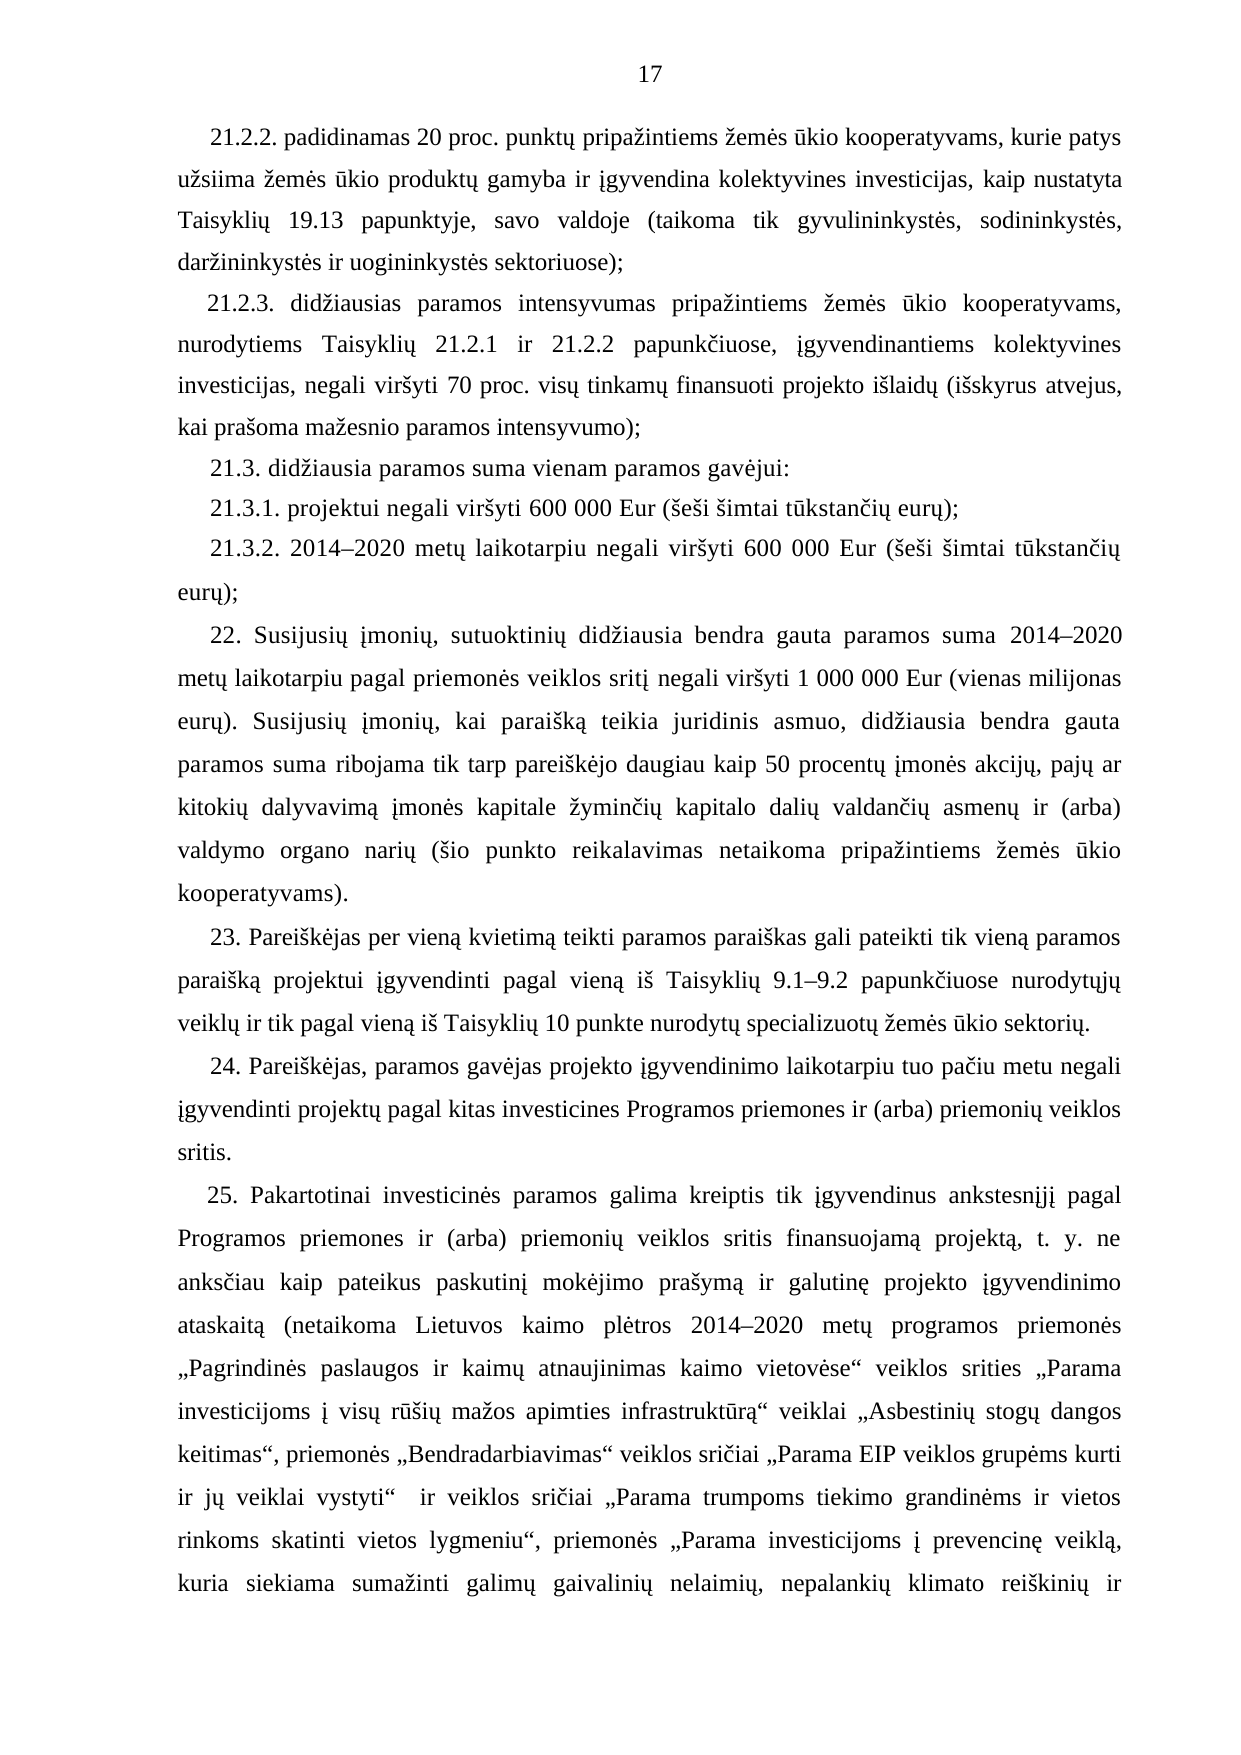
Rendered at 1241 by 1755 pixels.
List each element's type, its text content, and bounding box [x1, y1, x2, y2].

text 24. Pareiškėjas, paramos gavėjas projekto įgyvendinimo laikotarpiu tuo pačiu metu negali įgyvendinti projektų pagal kitas investicines Programos priemones ir (arba) priemonių veiklos sritis. [177, 1051, 1122, 1166]
text 22. Susijusių įmonių, sutuoktinių didžiausia bendra gauta paramos suma 2014–2020 metų laikotarpiu pagal priemonės veiklos sritį negali viršyti 1 000 000 Eur (vienas milijonas eurų). Susijusių įmonių, kai paraišką teikia juridinis asmuo, didžiausia bendra gauta paramos suma ribojama tik tarp pareiškėjo daugiau kaip 50 procentų įmonės akcijų, pajų ar kitokių dalyvavimą įmonės kapitale žyminčių kapitalo dalių valdančių asmenų ir (arba) valdymo organo narių (šio punkto reikalavimas netaikoma pripažintiems žemės ūkio kooperatyvams). [177, 620, 1122, 907]
text 25. Pakartotinai investicinės paramos galima kreiptis tik įgyvendinus ankstesnįjį pagal Programos priemones ir (arba) priemonių veiklos sritis finansuojamą projektą, t. y. ne anksčiau kaip pateikus paskutinį mokėjimo prašymą ir galutinę projekto įgyvendinimo ataskaitą (netaikoma Lietuvos kaimo plėtros 2014–2020 metų programos priemonės „Pagrindinės paslaugos ir kaimų atnaujinimas kaimo vietovėse“ veiklos srities „Parama investicijoms į visų rūšių mažos apimties infrastruktūrą“ veiklai „Asbestinių stogų dangos keitimas“, priemonės „Bendradarbiavimas“ veiklos sričiai „Parama EIP veiklos grupėms kurti ir jų veiklai vystyti“ ir veiklos sričiai „Parama trumpoms tiekimo grandinėms ir vietos rinkoms skatinti vietos lygmeniu“, priemonės „Parama investicijoms į prevencinę veiklą, kuria siekiama sumažinti galimų gaivalinių nelaimių, nepalankių klimato reiškinių ir [177, 1180, 1122, 1597]
text 21.2.3. didžiausias paramos intensyvumas pripažintiems žemės ūkio kooperatyvams, nurodytiems Taisyklių 21.2.1 ir 21.2.2 papunkčiuose, įgyvendinantiems kolektyvines investicijas, negali viršyti 70 proc. visų tinkamų finansuoti projekto išlaidų (išskyrus atvejus, kai prašoma mažesnio paramos intensyvumo); [177, 288, 1122, 440]
text 21.3.2. 2014–2020 metų laikotarpiu negali viršyti 600 000 Eur (šeši šimtai tūkstančių eurų); [177, 533, 1122, 605]
text 21.3.1. projektui negali viršyti 600 000 Eur (šeši šimtai tūkstančių eurų); [177, 493, 1122, 522]
text 21.3. didžiausia paramos suma vienam paramos gavėjui: [177, 453, 1122, 482]
text 23. Pareiškėjas per vieną kvietimą teikti paramos paraiškas gali pateikti tik vieną paramos paraišką projektui įgyvendinti pagal vieną iš Taisyklių 9.1–9.2 papunkčiuose nurodytųjų veiklų ir tik pagal vieną iš Taisyklių 10 punkte nurodytų specializuotų žemės ūkio sektorių. [177, 922, 1122, 1037]
text 21.2.2. padidinamas 20 proc. punktų pripažintiems žemės ūkio kooperatyvams, kurie patys užsiima žemės ūkio produktų gamyba ir įgyvendina kolektyvines investicijas, kaip nustatyta Taisyklių 19.13 papunktyje, savo valdoje (taikoma tik gyvulininkystės, sodininkystės, daržininkystės ir uogininkystės sektoriuose); [177, 118, 1122, 275]
